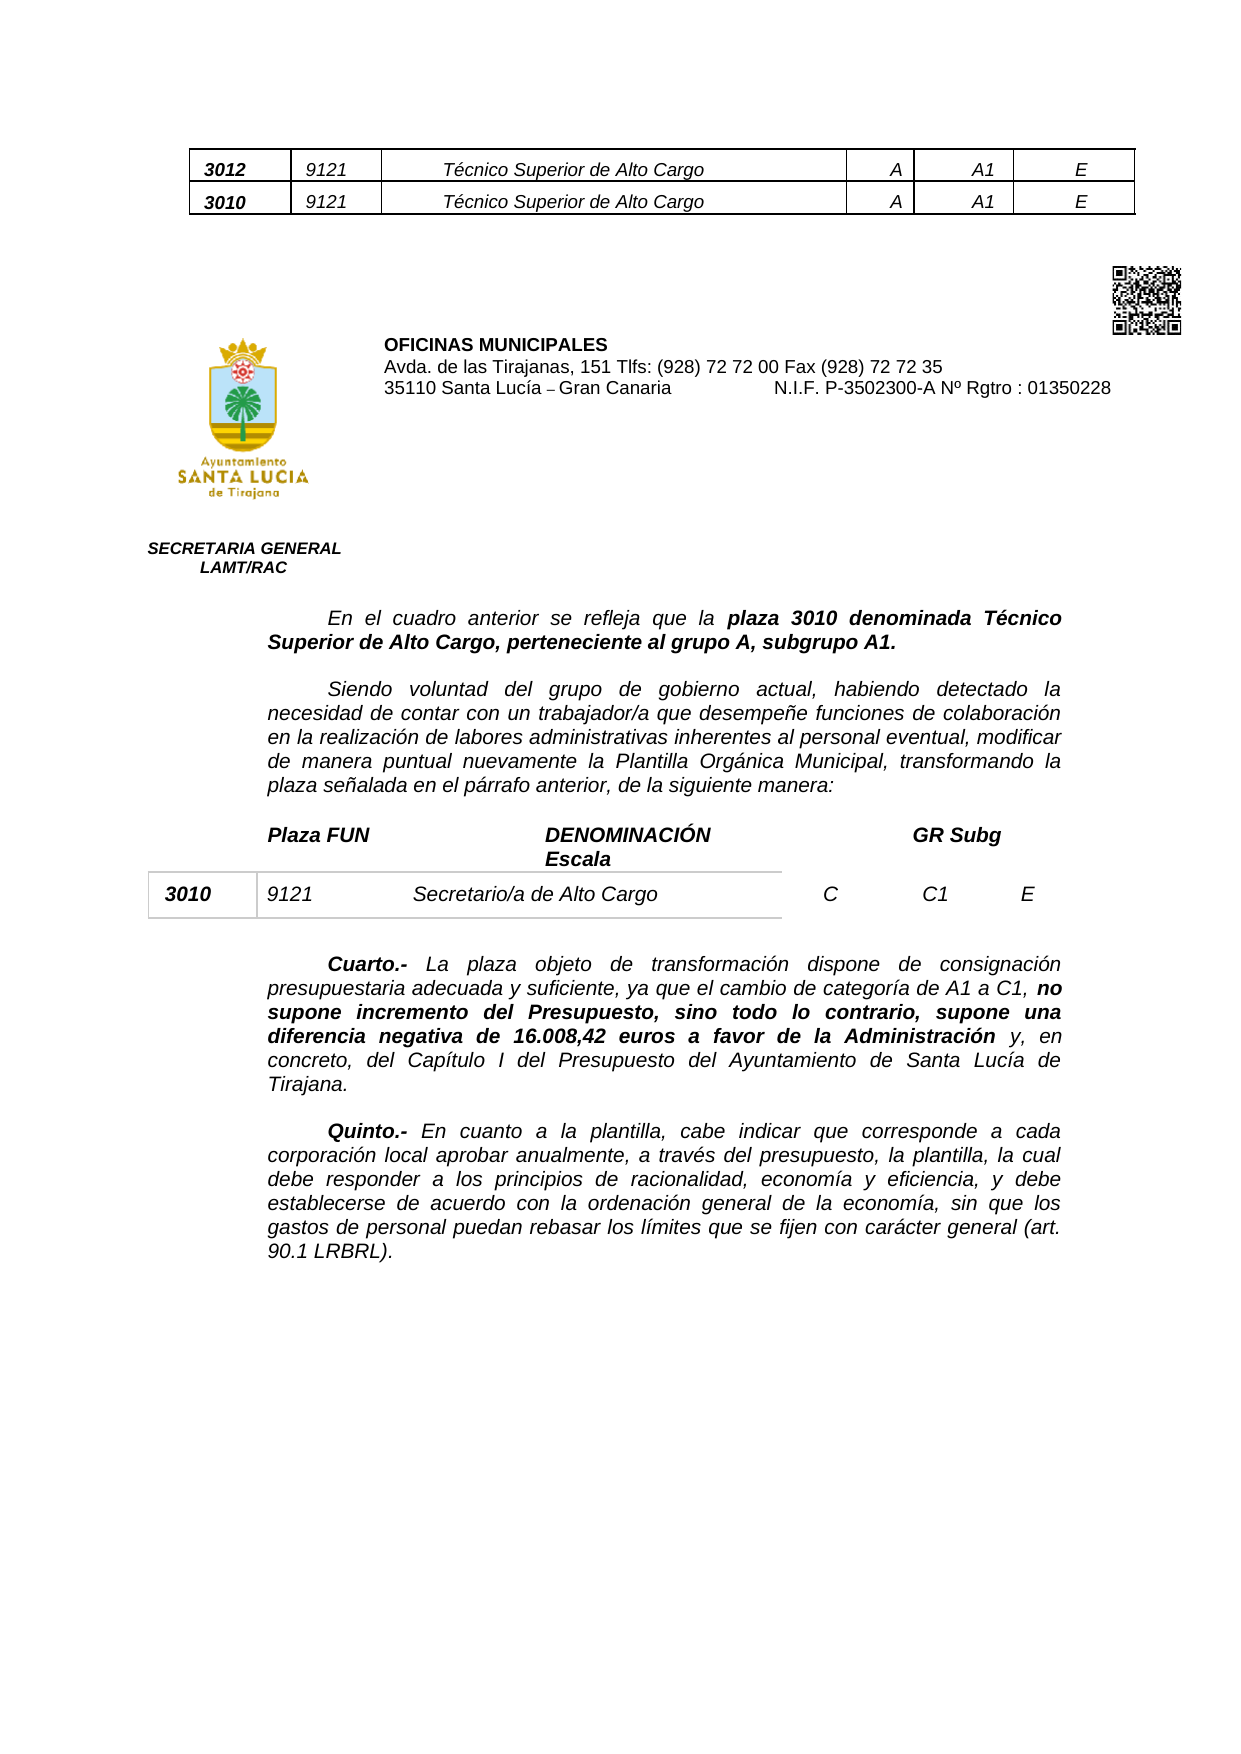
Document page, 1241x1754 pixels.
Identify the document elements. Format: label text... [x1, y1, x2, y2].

text En el cuadro anterior se refleja que la plaza 3010 denominada Técnico Superior de Alto Cargo, perteneciente al grupo A, subgrupo A1. [267, 606, 1062, 654]
picture [1112, 266, 1182, 335]
table_cell A1 [915, 150, 1013, 180]
table_cell E [1014, 182, 1134, 213]
table_header OFICINAS MUNICIPALES Avda. de las Tirajanas, 151 Tlfs: (928) 72 72 00 Fax (928) 72 72 35 35110 Santa Lucía – Gran Canaria N.I.F. P-3502300-A Nº Rgtro : 01350228 [309, 335, 1240, 509]
table_header C1 [855, 871, 962, 917]
table_cell Técnico Superior de Alto Cargo [382, 182, 846, 213]
table_cell 3012 [190, 150, 290, 180]
text Quinto.- En cuanto a la plantilla, cabe indicar que corresponde a cada corporación local aprobar anualmente, a través del presupuesto, la plantilla, la cual debe responder a los principios de racionalidad, economía y eficiencia, y debe establecerse de acuerdo con la ordenación general de la economía, sin que los gastos de personal puedan rebasar los límites que se fijen con carácter general (art. 90.1 LRBRL). [267, 1120, 1062, 1263]
table_header [148, 335, 309, 509]
table_cell A1 [915, 182, 1013, 213]
table_cell A [847, 182, 913, 213]
text Cuarto.- La plaza objeto de transformación dispone de consignación presupuestaria adecuada y suficiente, ya que el cambio de categoría de A1 a C1, no supone incremento del Presupuesto, sino todo lo contrario, supone una diferencia negativa de 16.008,42 euros a favor de la Administración y, en concreto, del Capítulo I del Presupuesto del Ayuntamiento de Santa Lucía de Tirajana. [267, 952, 1062, 1096]
table_cell 9121 [292, 182, 381, 213]
table_cell 3010 [190, 182, 290, 213]
table_cell E [1014, 150, 1134, 180]
table_header Secretario/a de Alto Cargo [355, 873, 782, 917]
table_header C [782, 871, 855, 917]
table_cell A [847, 150, 913, 180]
text Plaza FUN DENOMINACIÓN GR Subg Escala [267, 823, 1197, 871]
table_header E [962, 871, 1093, 917]
text Siendo voluntad del grupo de gobierno actual, habiendo detectado la necesidad de contar con un trabajador/a que desempeñe funciones de colaboración en la realización de labores administrativas inherentes al personal eventual, modificar de manera puntual nuevamente la Plantilla Orgánica Municipal, transformando la plaza señalada en el párrafo anterior, de la siguiente manera: [267, 677, 1062, 797]
picture [178, 338, 309, 500]
table_header 3010 [149, 873, 256, 917]
text SECRETARIA GENERAL LAMT/RAC [147, 539, 1197, 577]
table_cell 9121 [292, 150, 381, 180]
table_cell Técnico Superior de Alto Cargo [382, 150, 846, 180]
table_header 9121 [258, 873, 355, 917]
